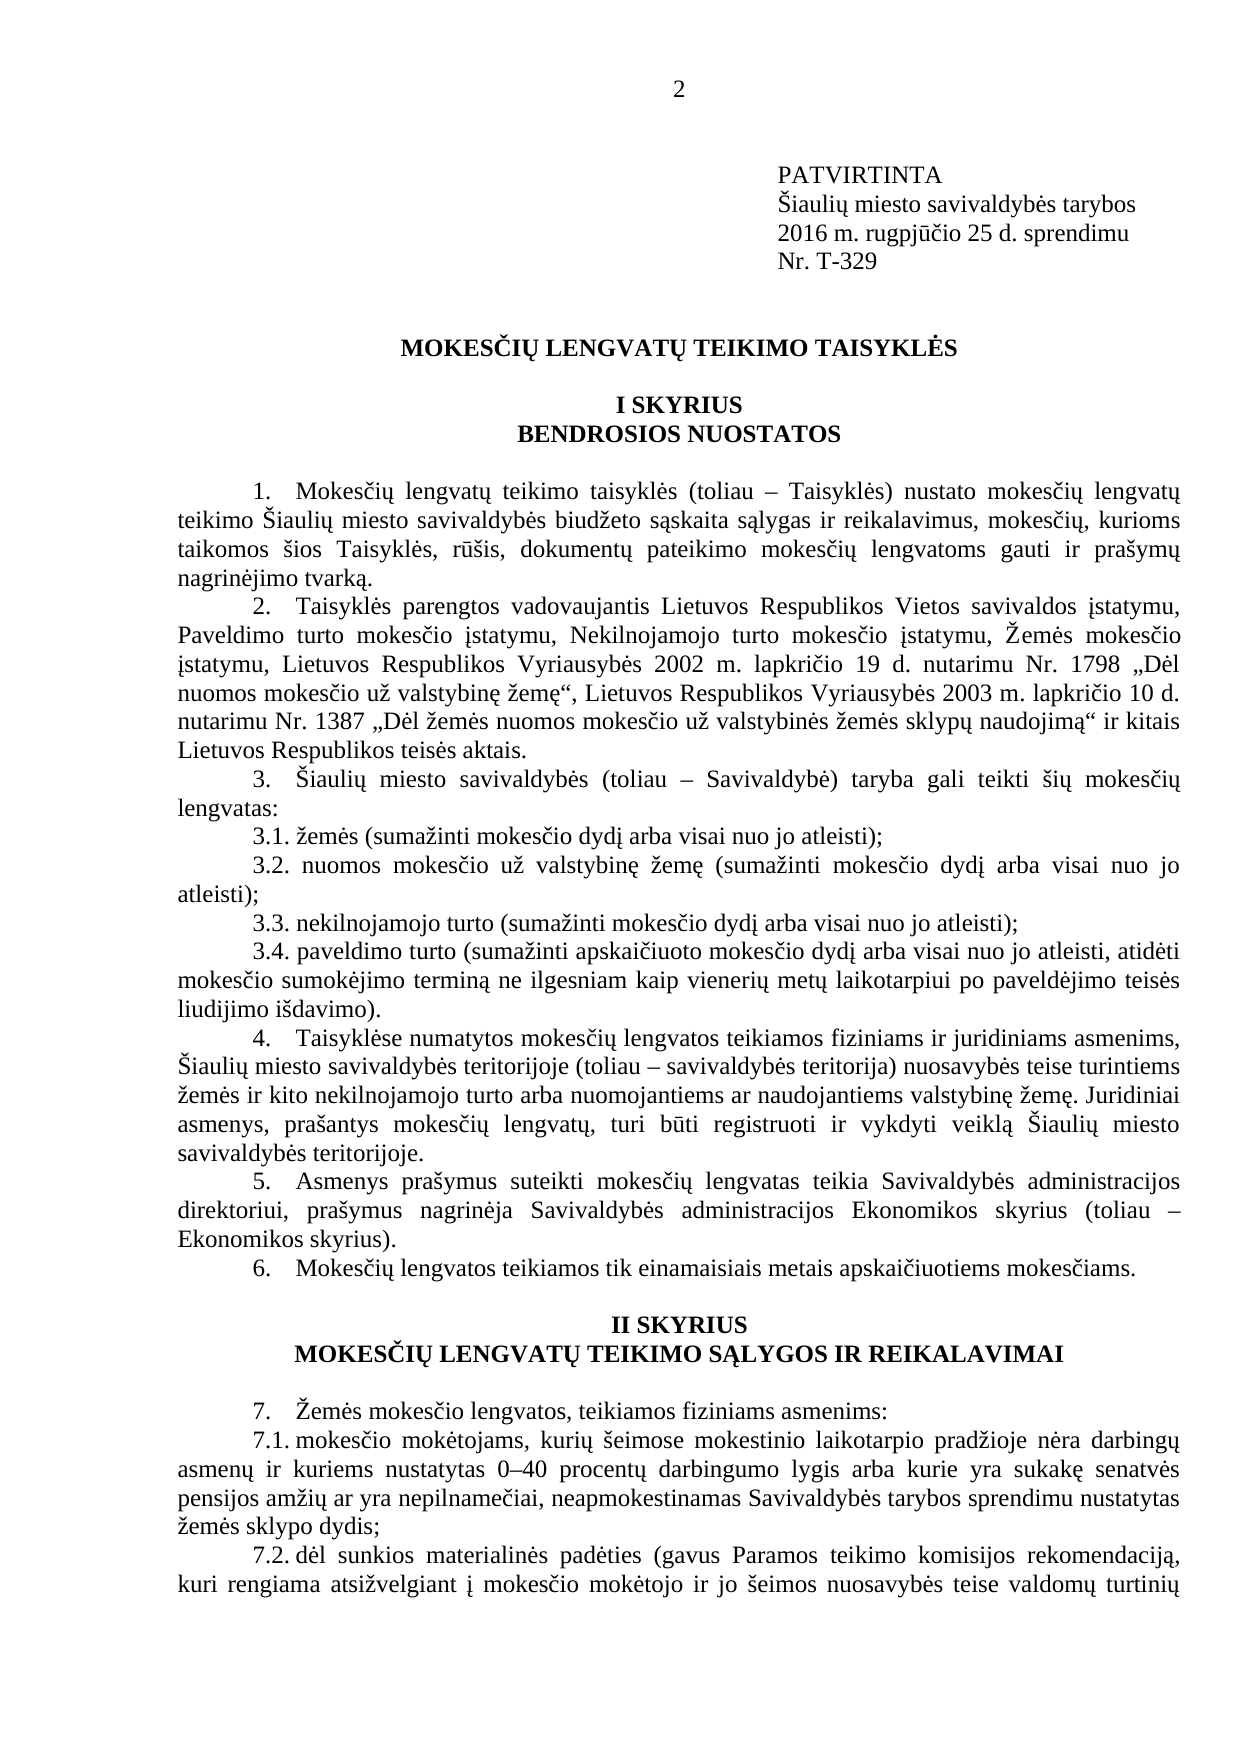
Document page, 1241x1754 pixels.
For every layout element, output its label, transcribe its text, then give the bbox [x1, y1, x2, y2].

text 3.1. žemės (sumažinti mokesčio dydį arba visai nuo jo atleisti); [177, 821, 1181, 850]
text Šiaulių miesto savivaldybės tarybos [702, 189, 1181, 218]
text II SKYRIUS [177, 1310, 1181, 1339]
text 6. Mokesčių lengvatos teikiamos tik einamaisiais metais apskaičiuotiems mokesčiams. [177, 1253, 1181, 1281]
text 4. Taisyklėse numatytos mokesčių lengvatos teikiamos fiziniams ir juridiniams asmenims, Šiaulių miesto savivaldybės teritorijoje (toliau – savivaldybės teritorija) nuosavybės teise turintiems žemės ir kito nekilnojamojo turto arba nuomojantiems ar naudojantiems valstybinę žemę. Juridiniai asmenys, prašantys mokesčių lengvatų, turi būti registruoti ir vykdyti veiklą Šiaulių miesto savivaldybės teritorijoje. [177, 1023, 1181, 1166]
text I SKYRIUS [177, 390, 1181, 419]
text PATVIRTINTA [702, 160, 1181, 189]
text 3.2. nuomos mokesčio už valstybinę žemę (sumažinti mokesčio dydį arba visai nuo jo atleisti); [177, 850, 1181, 908]
text 7.1. mokesčio mokėtojams, kurių šeimose mokestinio laikotarpio pradžioje nėra darbingų asmenų ir kuriems nustatytas 0–40 procentų darbingumo lygis arba kurie yra sukakę senatvės pensijos amžių ar yra nepilnamečiai, neapmokestinamas Savivaldybės tarybos sprendimu nustatytas žemės sklypo dydis; [177, 1425, 1181, 1540]
text Nr. T-329 [702, 246, 1181, 275]
text BENDROSIOS NUOSTATOS [177, 419, 1181, 448]
text MOKESČIŲ LENGVATŲ TEIKIMO SĄLYGOS IR REIKALAVIMAI [177, 1339, 1181, 1368]
text 3.4. paveldimo turto (sumažinti apskaičiuoto mokesčio dydį arba visai nuo jo atleisti, atidėti mokesčio sumokėjimo terminą ne ilgesniam kaip vienerių metų laikotarpiui po paveldėjimo teisės liudijimo išdavimo). [177, 936, 1181, 1023]
text 7.2. dėl sunkios materialinės padėties (gavus Paramos teikimo komisijos rekomendaciją, kuri rengiama atsižvelgiant į mokesčio mokėtojo ir jo šeimos nuosavybės teise valdomų turtinių [177, 1540, 1181, 1598]
text 5. Asmenys prašymus suteikti mokesčių lengvatas teikia Savivaldybės administracijos direktoriui, prašymus nagrinėja Savivaldybės administracijos Ekonomikos skyrius (toliau – Ekonomikos skyrius). [177, 1166, 1181, 1253]
text 2. Taisyklės parengtos vadovaujantis Lietuvos Respublikos Vietos savivaldos įstatymu, Paveldimo turto mokesčio įstatymu, Nekilnojamojo turto mokesčio įstatymu, Žemės mokesčio įstatymu, Lietuvos Respublikos Vyriausybės 2002 m. lapkričio 19 d. nutarimu Nr. 1798 „Dėl nuomos mokesčio už valstybinę žemę“, Lietuvos Respublikos Vyriausybės 2003 m. lapkričio 10 d. nutarimu Nr. 1387 „Dėl žemės nuomos mokesčio už valstybinės žemės sklypų naudojimą“ ir kitais Lietuvos Respublikos teisės aktais. [177, 591, 1181, 764]
text 2016 m. rugpjūčio 25 d. sprendimu [702, 218, 1181, 246]
text 3.3. nekilnojamojo turto (sumažinti mokesčio dydį arba visai nuo jo atleisti); [177, 908, 1181, 936]
text 1. Mokesčių lengvatų teikimo taisyklės (toliau – Taisyklės) nustato mokesčių lengvatų teikimo Šiaulių miesto savivaldybės biudžeto sąskaita sąlygas ir reikalavimus, mokesčių, kurioms taikomos šios Taisyklės, rūšis, dokumentų pateikimo mokesčių lengvatoms gauti ir prašymų nagrinėjimo tvarką. [177, 476, 1181, 591]
text 3. Šiaulių miesto savivaldybės (toliau – Savivaldybė) taryba gali teikti šių mokesčių lengvatas: [177, 764, 1181, 821]
text 7. Žemės mokesčio lengvatos, teikiamos fiziniams asmenims: [177, 1396, 1181, 1425]
text MOKESČIŲ LENGVATŲ TEIKIMO TAISYKLĖS [177, 333, 1181, 361]
